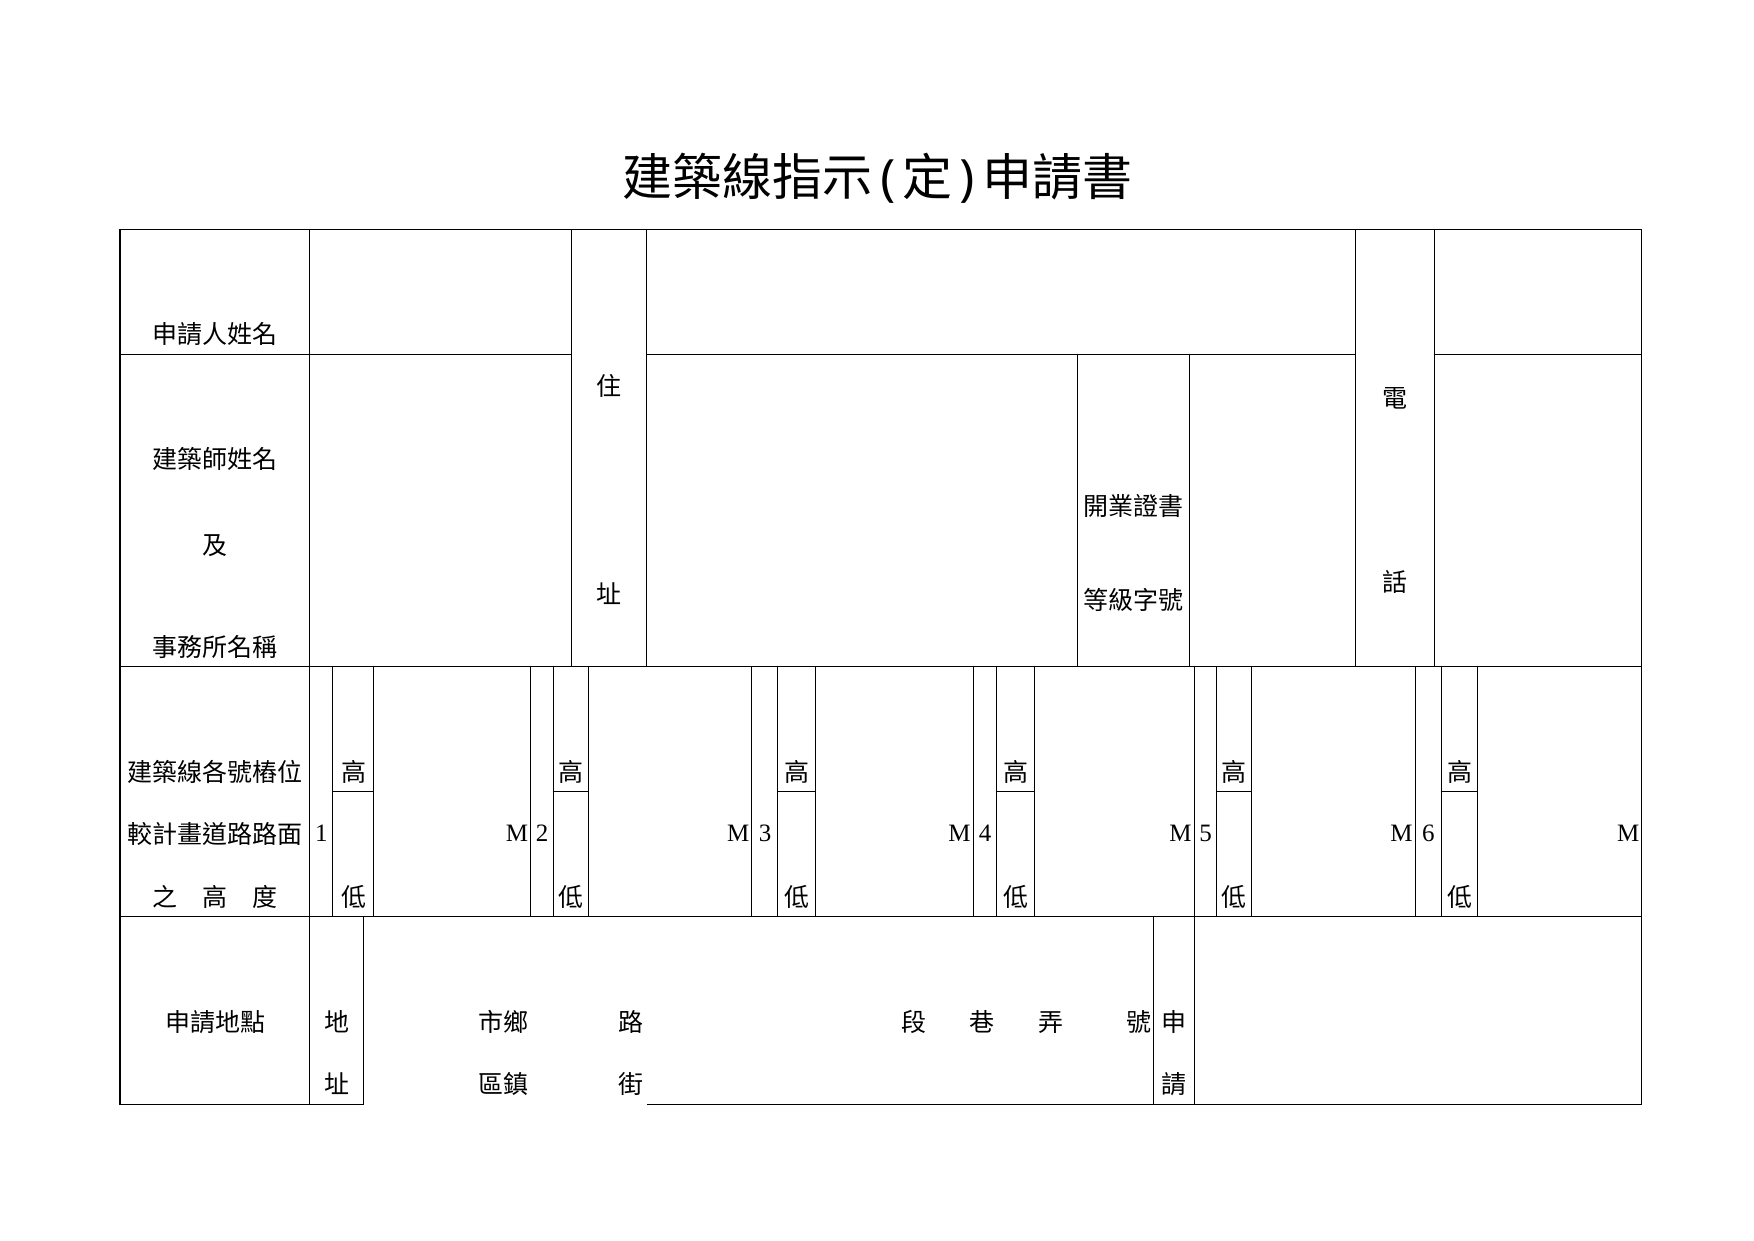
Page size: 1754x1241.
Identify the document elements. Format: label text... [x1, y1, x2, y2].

table_cell M [374, 667, 530, 916]
table_cell [1190, 355, 1355, 666]
table_cell 低 [997, 792, 1034, 916]
table_cell [1435, 355, 1641, 666]
table_cell [647, 355, 1077, 666]
table_cell 低 [333, 792, 373, 916]
table_cell 高 [333, 667, 373, 791]
table_cell 地 址 [310, 917, 363, 1104]
table_cell [1195, 917, 1641, 1104]
table_cell 2 [531, 667, 553, 916]
table_header [647, 230, 1355, 354]
table_cell 低 [1217, 792, 1251, 916]
text 建築線指示(定)申請書 [118, 137, 1636, 210]
table_cell 申 請 [1154, 917, 1194, 1104]
table_cell 低 [554, 792, 588, 916]
table_cell 3 [752, 667, 777, 916]
table_cell 高 [1217, 667, 1251, 791]
table_cell 路 街 [531, 917, 647, 1104]
table_cell M [1478, 667, 1641, 916]
table_cell 段 巷 弄 號 [647, 917, 1153, 1104]
table_cell 低 [778, 792, 815, 916]
table_cell M [816, 667, 973, 916]
table_cell 5 [1195, 667, 1216, 916]
table_cell 低 [1442, 792, 1477, 916]
table_header 住 址 [572, 230, 646, 666]
table_cell 開業證書 等級字號 [1078, 355, 1189, 666]
table_cell 高 [997, 667, 1034, 791]
table_cell 高 [1442, 667, 1477, 791]
table_cell 高 [778, 667, 815, 791]
table_cell 6 [1416, 667, 1441, 916]
table_header 電 話 [1356, 230, 1434, 666]
table_cell 高 [554, 667, 588, 791]
table_cell M [589, 667, 751, 916]
table_cell 市鄉 區鎮 [364, 917, 531, 1104]
table_header 申請人姓名 [121, 230, 309, 354]
table_cell 1 [310, 667, 332, 916]
table_cell 建築師姓名 及 事務所名稱 [121, 355, 309, 666]
table_cell M [1252, 667, 1415, 916]
table_cell 申請地點 [121, 917, 309, 1104]
table_cell M [1035, 667, 1194, 916]
table_cell 4 [974, 667, 996, 916]
table_cell [310, 355, 571, 666]
table_header [1435, 230, 1641, 354]
table_cell 建築線各號樁位較計畫道路路面之 高 度 [121, 667, 309, 916]
table_header [310, 230, 571, 354]
